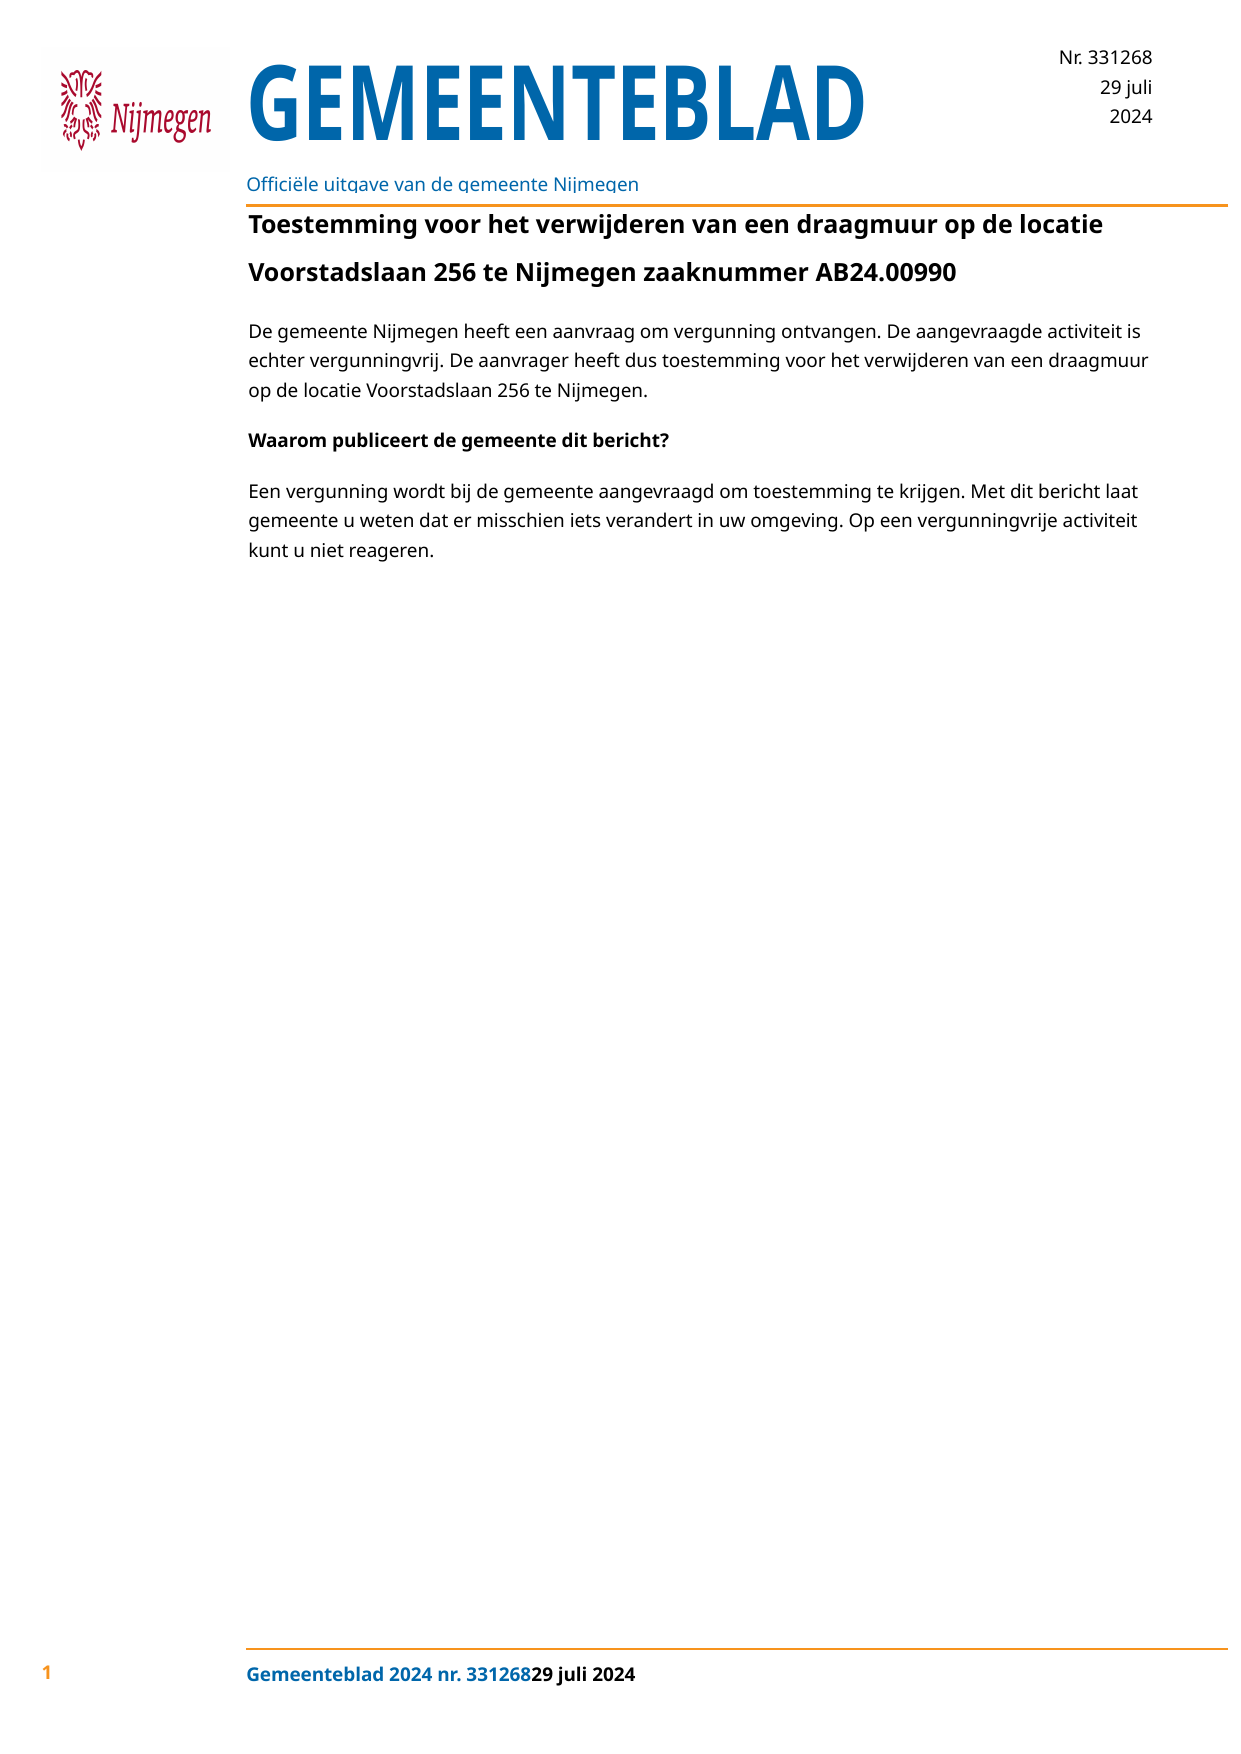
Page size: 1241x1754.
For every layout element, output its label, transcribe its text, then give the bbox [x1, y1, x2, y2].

text Waarom publiceert de gemeente dit bericht? [248, 427, 1152, 453]
text Een vergunning wordt bij de gemeente aangevraagd om toestemming te krijgen. Met dit bericht laat gemeente u weten dat er misschien iets verandert in uw omgeving. Op een vergunningvrije activiteit kunt u niet reageren. [248, 478, 1152, 563]
picture [41, 47, 231, 172]
text Toestemming voor het verwijderen van een draagmuur op de locatie Voorstadslaan 256 te Nijmegen zaaknummer AB24.00990 [248, 207, 1152, 288]
text De gemeente Nijmegen heeft een aanvraag om vergunning ontvangen. De aangevraagde activiteit is echter vergunningvrij. De aanvrager heeft dus toestemming voor het verwijderen van een draagmuur op de locatie Voorstadslaan 256 te Nijmegen. [248, 318, 1152, 403]
